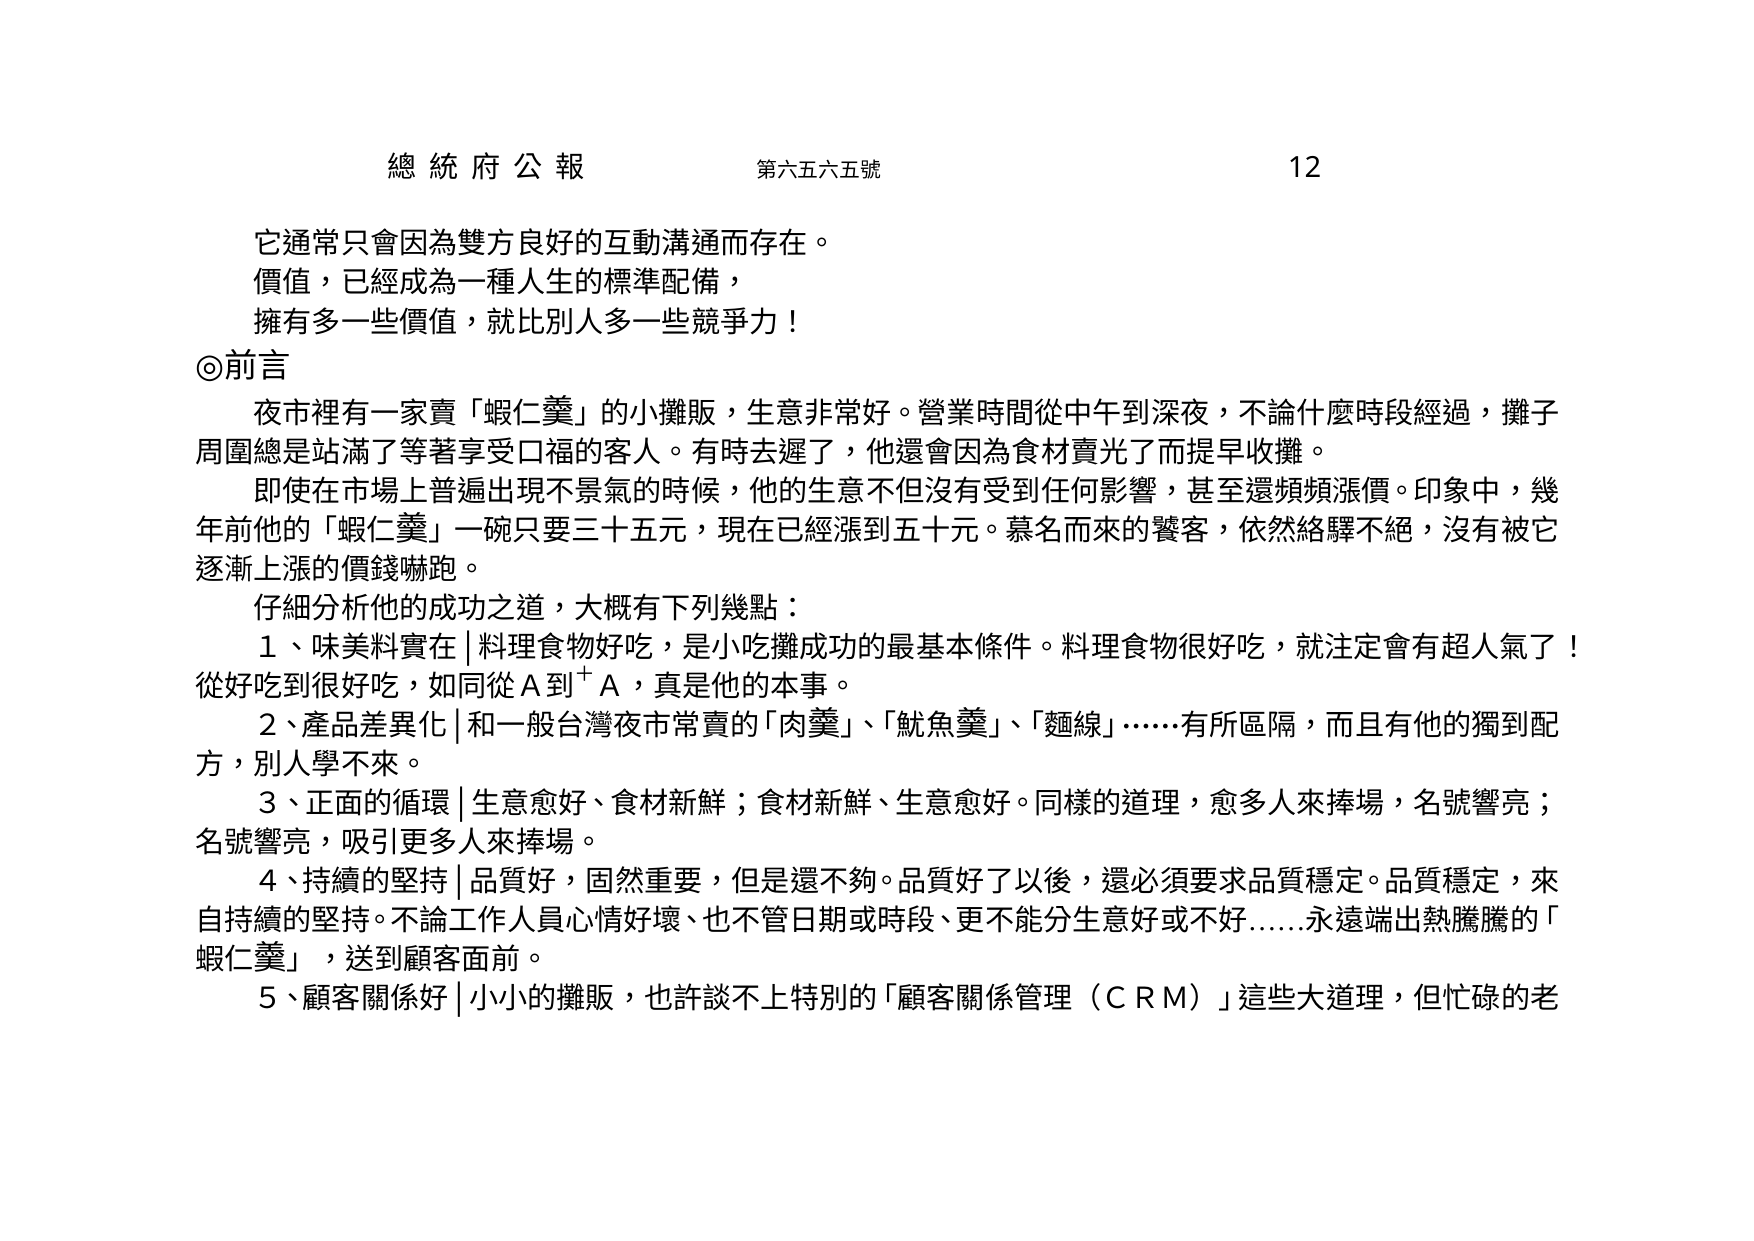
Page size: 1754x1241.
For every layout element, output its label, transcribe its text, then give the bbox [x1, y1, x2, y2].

text 仔細分析他的成功之道，大概有下列幾點： [195, 588, 1559, 627]
text ２、產品差異化│和一般台灣夜市常賣的「肉羹」、「魷魚羹」、「麵線」……有所區隔，而且有他的獨到配方，別人學不來。 [195, 704, 1559, 782]
text １、味美料實在│料理食物好吃，是小吃攤成功的最基本條件。料理食物很好吃，就注定會有超人氣了！從好吃到很好吃，如同從Ａ到＋Ａ，真是他的本事。 [195, 627, 1559, 704]
text 擁有多一些價值，就比別人多一些競爭力！ [195, 301, 1559, 340]
text 它通常只會因為雙方良好的互動溝通而存在。 [195, 222, 1559, 261]
text ◎前言 [195, 348, 1559, 385]
text 價值，已經成為一種人生的標準配備， [195, 261, 1559, 301]
text 即使在市場上普遍出現不景氣的時候，他的生意不但沒有受到任何影響，甚至還頻頻漲價。印象中，幾年前他的「蝦仁羹」一碗只要三十五元，現在已經漲到五十元。慕名而來的饕客，依然絡驛不絕，沒有被它逐漸上漲的價錢嚇跑。 [195, 471, 1559, 588]
text 夜市裡有一家賣「蝦仁羹」的小攤販，生意非常好。營業時間從中午到深夜，不論什麼時段經過，攤子周圍總是站滿了等著享受口福的客人。有時去遲了，他還會因為食材賣光了而提早收攤。 [195, 393, 1559, 471]
text ５、顧客關係好│小小的攤販，也許談不上特別的「顧客關係管理（ＣＲＭ）」這些大道理，但忙碌的老 [195, 977, 1559, 1016]
text ４、持續的堅持│品質好，固然重要，但是還不夠。品質好了以後，還必須要求品質穩定。品質穩定，來自持續的堅持。不論工作人員心情好壞、也不管日期或時段、更不能分生意好或不好……永遠端出熱騰騰的「蝦仁羹」，送到顧客面前。 [195, 860, 1559, 977]
text ３、正面的循環│生意愈好、食材新鮮；食材新鮮、生意愈好。同樣的道理，愈多人來捧場，名號響亮；名號響亮，吸引更多人來捧場。 [195, 782, 1559, 860]
